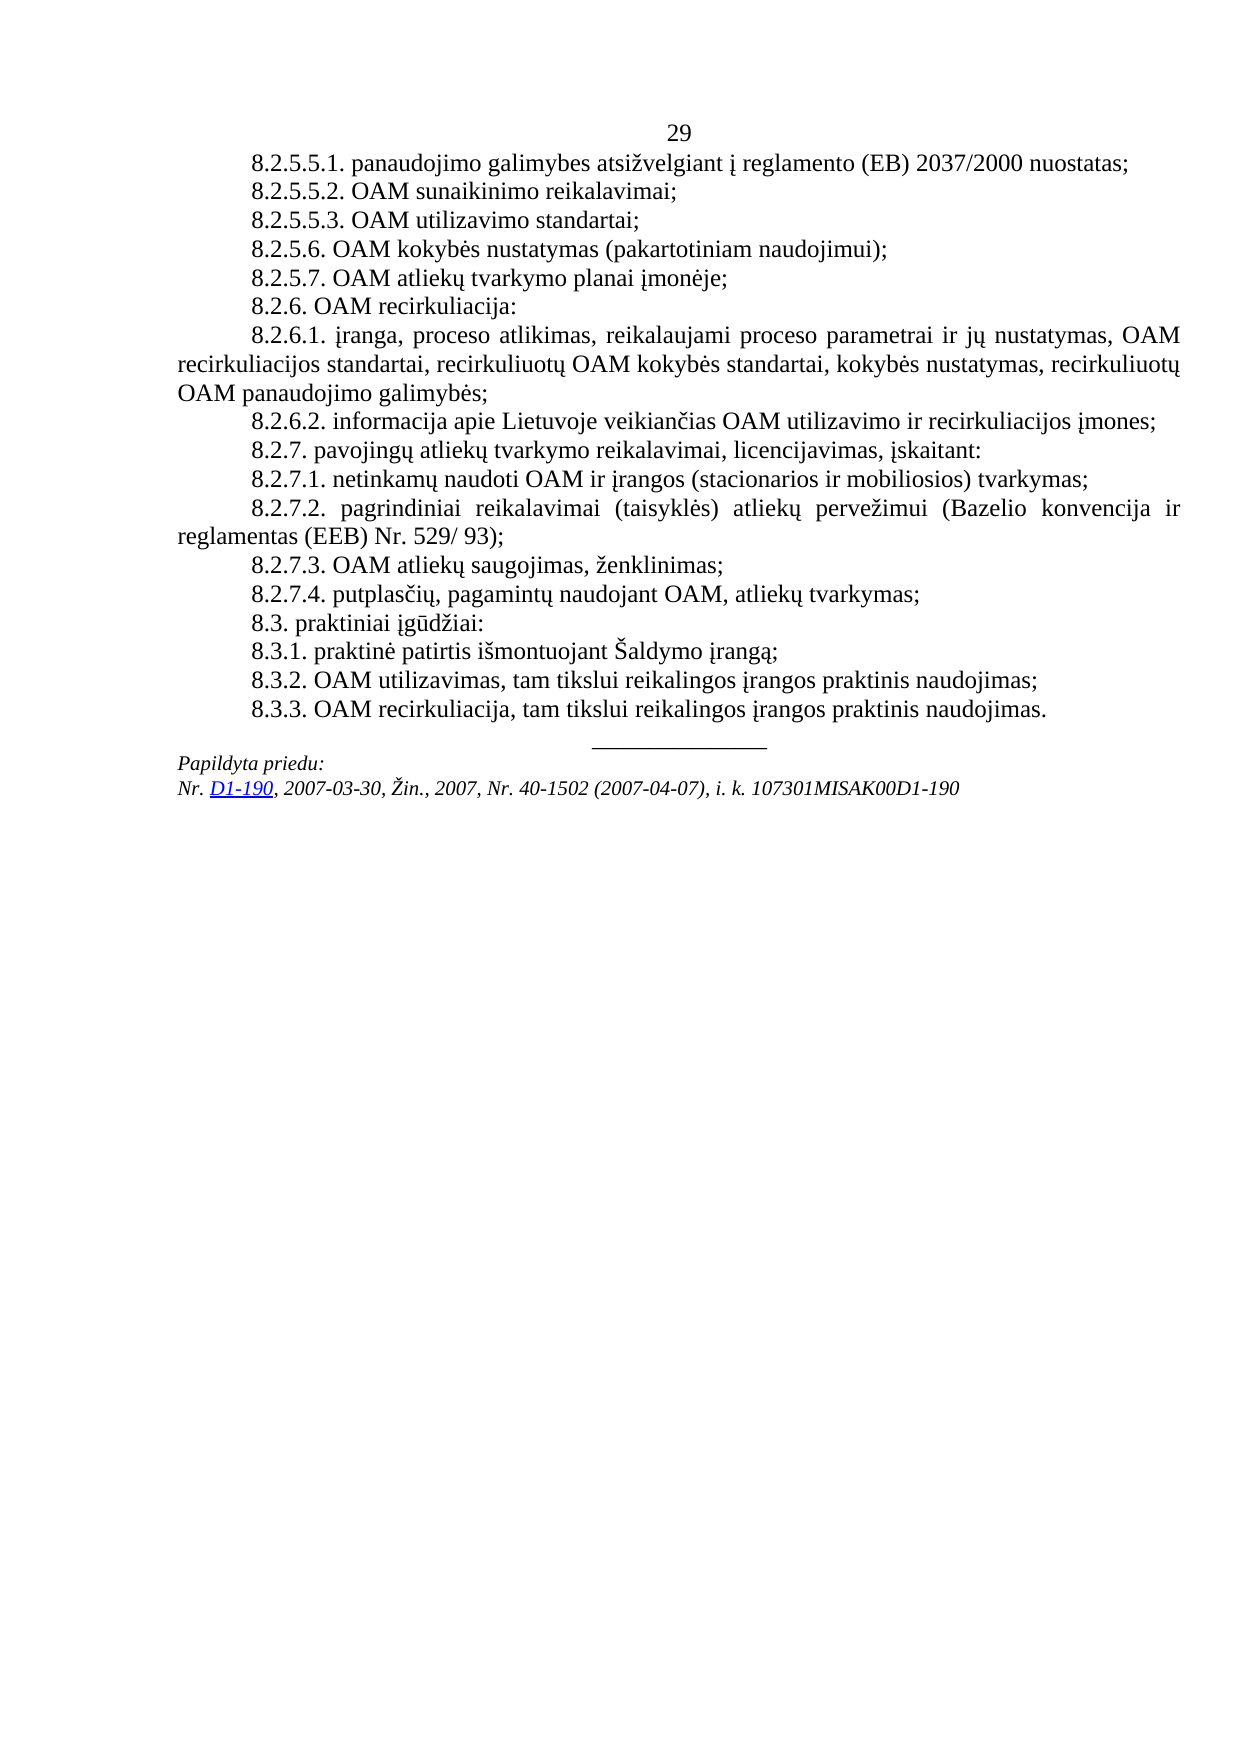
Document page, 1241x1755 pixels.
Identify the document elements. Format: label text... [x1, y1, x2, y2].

text 8.3.2. OAM utilizavimas, tam tikslui reikalingos įrangos praktinis naudojimas; [177, 665, 1181, 694]
text 8.2.7.3. OAM atliekų saugojimas, ženklinimas; [177, 550, 1181, 579]
text 8.2.6. OAM recirkuliacija: [177, 291, 1181, 320]
text 8.2.5.5.3. OAM utilizavimo standartai; [177, 205, 1181, 234]
text 8.3.1. praktinė patirtis išmontuojant Šaldymo įrangą; [177, 636, 1181, 665]
text 8.3.3. OAM recirkuliacija, tam tikslui reikalingos įrangos praktinis naudojimas. [177, 694, 1181, 723]
text 8.2.7.2. pagrindiniai reikalavimai (taisyklės) atliekų pervežimui (Bazelio konvencija ir reglamentas (EEB) Nr. 529/ 93); [177, 493, 1181, 550]
text Papildyta priedu: [177, 751, 1181, 775]
text ______________ [177, 723, 1181, 751]
text 8.2.5.7. OAM atliekų tvarkymo planai įmonėje; [177, 263, 1181, 291]
text 8.2.6.2. informacija apie Lietuvoje veikiančias OAM utilizavimo ir recirkuliacijos įmones; [177, 406, 1181, 435]
text 8.3. praktiniai įgūdžiai: [177, 608, 1181, 636]
text 8.2.5.5.2. OAM sunaikinimo reikalavimai; [177, 176, 1181, 205]
text 8.2.6.1. įranga, proceso atlikimas, reikalaujami proceso parametrai ir jų nustatymas, OAM recirkuliacijos standartai, recirkuliuotų OAM kokybės standartai, kokybės nustatymas, recirkuliuotų OAM panaudojimo galimybės; [177, 320, 1181, 406]
text 8.2.7.4. putplasčių, pagamintų naudojant OAM, atliekų tvarkymas; [177, 579, 1181, 608]
text 8.2.7.1. netinkamų naudoti OAM ir įrangos (stacionarios ir mobiliosios) tvarkymas; [177, 464, 1181, 493]
text 8.2.5.6. OAM kokybės nustatymas (pakartotiniam naudojimui); [177, 234, 1181, 263]
text 8.2.5.5.1. panaudojimo galimybes atsižvelgiant į reglamento (EB) 2037/2000 nuostatas; [177, 148, 1181, 176]
text Nr. D1-190, 2007-03-30, Žin., 2007, Nr. 40-1502 (2007-04-07), i. k. 107301MISAK00D1-190 [177, 775, 1181, 799]
text 8.2.7. pavojingų atliekų tvarkymo reikalavimai, licencijavimas, įskaitant: [177, 435, 1181, 464]
